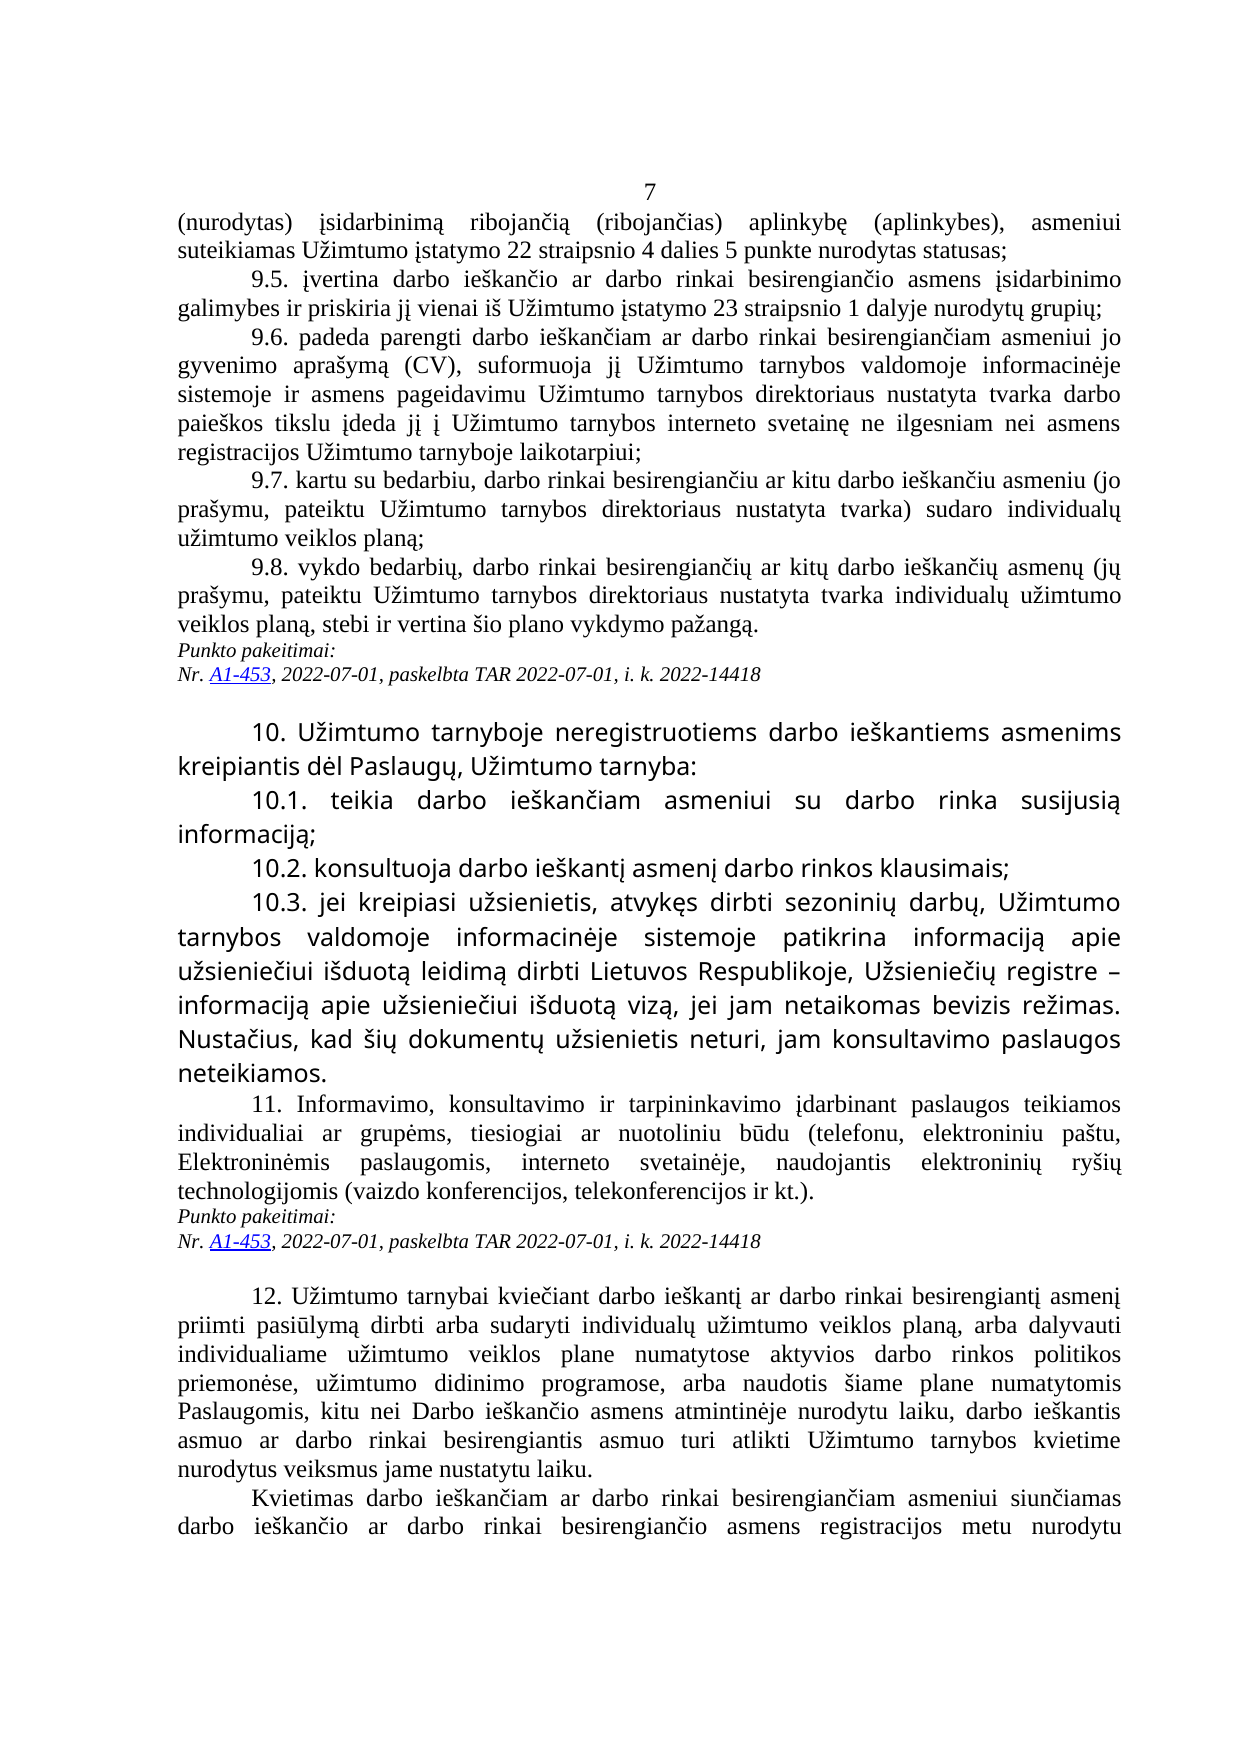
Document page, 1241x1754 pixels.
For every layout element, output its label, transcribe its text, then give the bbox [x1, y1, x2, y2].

text Kvietimas darbo ieškančiam ar darbo rinkai besirengiančiam asmeniui siunčiamas darbo ieškančio ar darbo rinkai besirengiančio asmens registracijos metu nurodytu [177, 1483, 1122, 1540]
text 10.1. teikia darbo ieškančiam asmeniui su darbo rinka susijusią informaciją; [177, 783, 1122, 851]
text 10. Užimtumo tarnyboje neregistruotiems darbo ieškantiems asmenims kreipiantis dėl Paslaugų, Užimtumo tarnyba: [177, 715, 1122, 783]
text Nr. A1-453, 2022-07-01, paskelbta TAR 2022-07-01, i. k. 2022-14418 [177, 1228, 1122, 1253]
text Punkto pakeitimai: [177, 638, 1122, 662]
text 12. Užimtumo tarnybai kviečiant darbo ieškantį ar darbo rinkai besirengiantį asmenį priimti pasiūlymą dirbti arba sudaryti individualų užimtumo veiklos planą, arba dalyvauti individualiame užimtumo veiklos plane numatytose aktyvios darbo rinkos politikos priemonėse, užimtumo didinimo programose, arba naudotis šiame plane numatytomis Paslaugomis, kitu nei Darbo ieškančio asmens atmintinėje nurodytu laiku, darbo ieškantis asmuo ar darbo rinkai besirengiantis asmuo turi atlikti Užimtumo tarnybos kvietime nurodytus veiksmus jame nustatytu laiku. [177, 1281, 1122, 1483]
text 9.6. padeda parengti darbo ieškančiam ar darbo rinkai besirengiančiam asmeniui jo gyvenimo aprašymą (CV), suformuoja jį Užimtumo tarnybos valdomoje informacinėje sistemoje ir asmens pageidavimu Užimtumo tarnybos direktoriaus nustatyta tvarka darbo paieškos tikslu įdeda jį į Užimtumo tarnybos interneto svetainę ne ilgesniam nei asmens registracijos Užimtumo tarnyboje laikotarpiui; [177, 322, 1122, 465]
text Punkto pakeitimai: [177, 1204, 1122, 1228]
text 11. Informavimo, konsultavimo ir tarpininkavimo įdarbinant paslaugos teikiamos individualiai ar grupėms, tiesiogiai ar nuotoliniu būdu (telefonu, elektroniniu paštu, Elektroninėmis paslaugomis, interneto svetainėje, naudojantis elektroninių ryšių technologijomis (vaizdo konferencijos, telekonferencijos ir kt.). [177, 1089, 1122, 1204]
text Nr. A1-453, 2022-07-01, paskelbta TAR 2022-07-01, i. k. 2022-14418 [177, 662, 1122, 686]
text 9.7. kartu su bedarbiu, darbo rinkai besirengiančiu ar kitu darbo ieškančiu asmeniu (jo prašymu, pateiktu Užimtumo tarnybos direktoriaus nustatyta tvarka) sudaro individualų užimtumo veiklos planą; [177, 465, 1122, 552]
text 9.5. įvertina darbo ieškančio ar darbo rinkai besirengiančio asmens įsidarbinimo galimybes ir priskiria jį vienai iš Užimtumo įstatymo 23 straipsnio 1 dalyje nurodytų grupių; [177, 264, 1122, 322]
text (nurodytas) įsidarbinimą ribojančią (ribojančias) aplinkybę (aplinkybes), asmeniui suteikiamas Užimtumo įstatymo 22 straipsnio 4 dalies 5 punkte nurodytas statusas; [177, 207, 1122, 264]
text 10.3. jei kreipiasi užsienietis, atvykęs dirbti sezoninių darbų, Užimtumo tarnybos valdomoje informacinėje sistemoje patikrina informaciją apie užsieniečiui išduotą leidimą dirbti Lietuvos Respublikoje, Užsieniečių registre – informaciją apie užsieniečiui išduotą vizą, jei jam netaikomas bevizis režimas. Nustačius, kad šių dokumentų užsienietis neturi, jam konsultavimo paslaugos neteikiamos. [177, 885, 1122, 1089]
text 9.8. vykdo bedarbių, darbo rinkai besirengiančių ar kitų darbo ieškančių asmenų (jų prašymu, pateiktu Užimtumo tarnybos direktoriaus nustatyta tvarka individualų užimtumo veiklos planą, stebi ir vertina šio plano vykdymo pažangą. [177, 552, 1122, 638]
text 10.2. konsultuoja darbo ieškantį asmenį darbo rinkos klausimais; [177, 851, 1122, 885]
